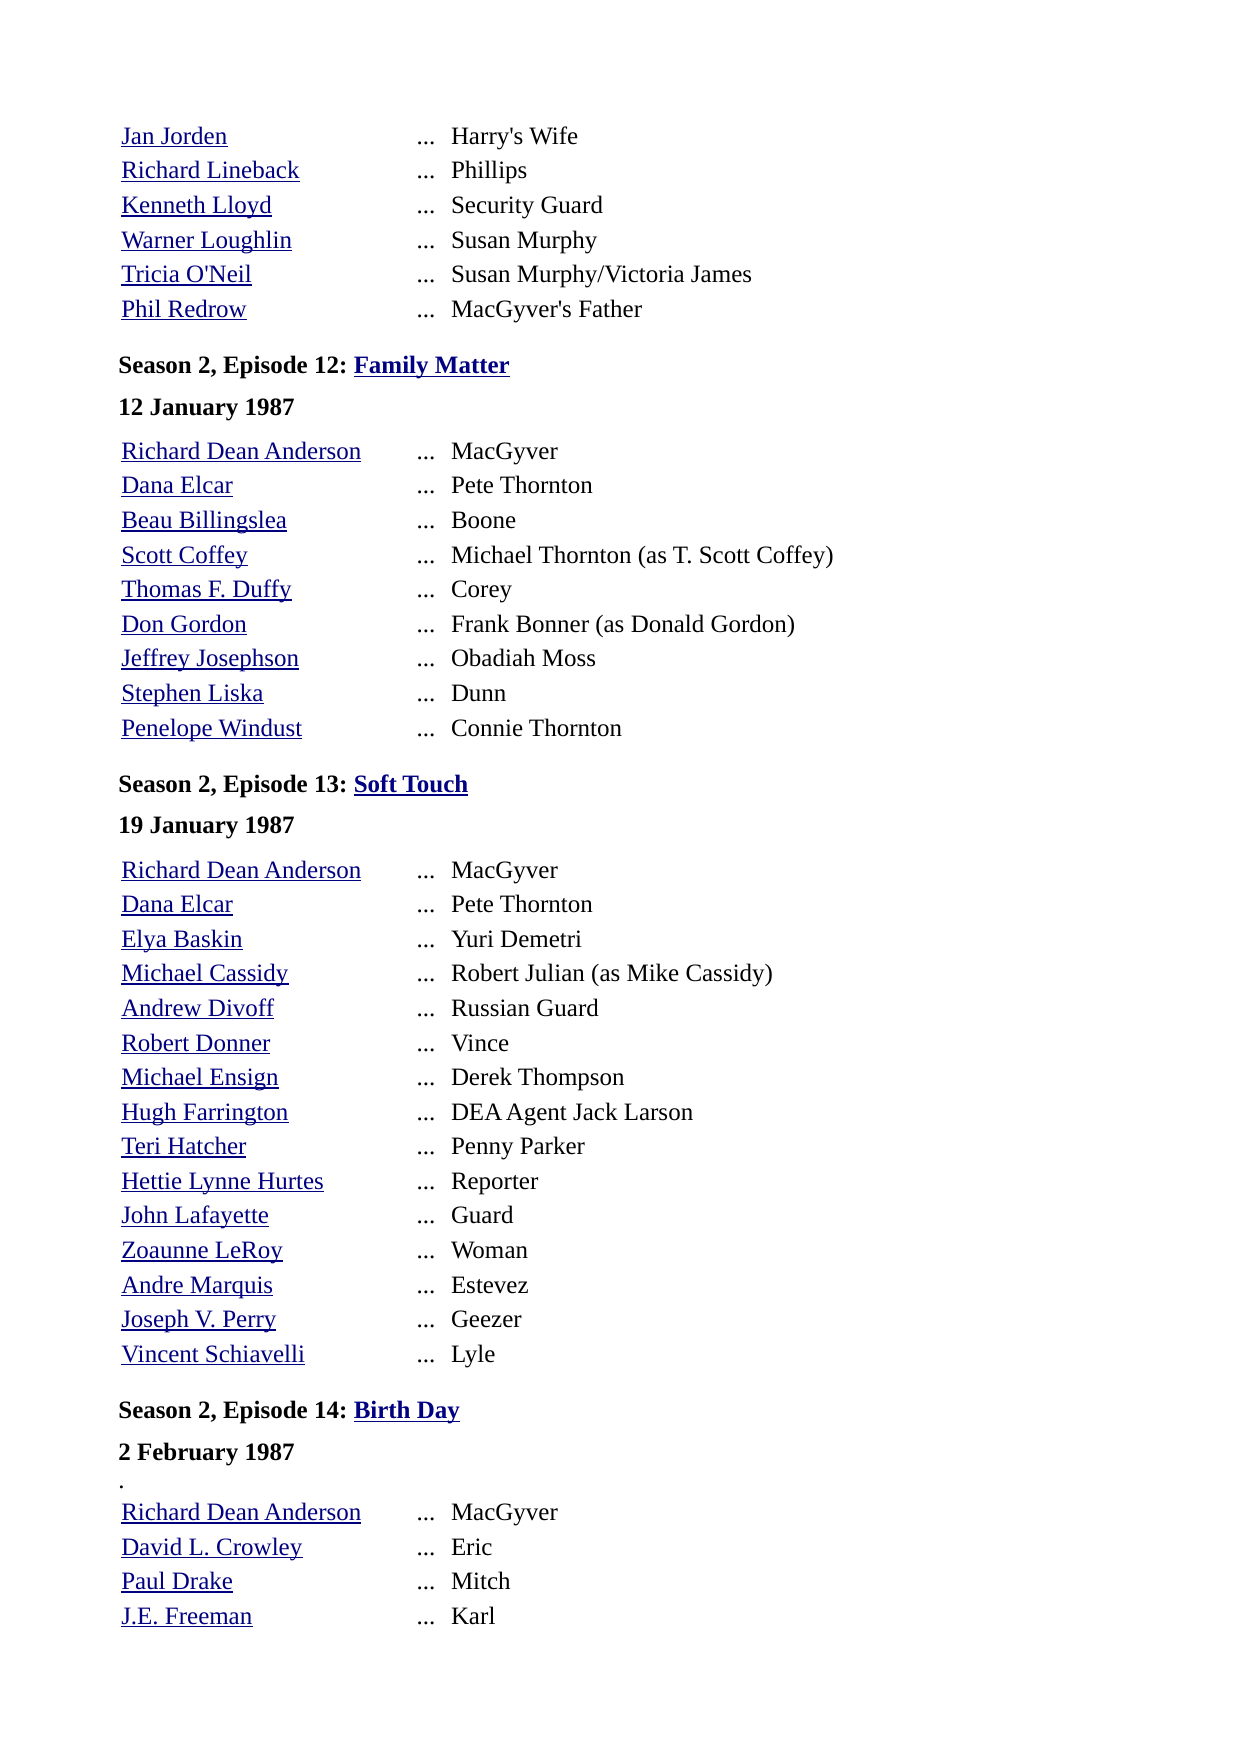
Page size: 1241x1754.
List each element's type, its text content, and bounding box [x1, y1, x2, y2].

table_cell Michael Ensign [118, 1059, 413, 1094]
table_cell Phil Redrow [118, 291, 413, 326]
table_cell Lyle [448, 1336, 778, 1371]
table_cell ... [414, 222, 448, 256]
table_header ... [414, 1494, 448, 1529]
table_header Richard Dean Anderson [118, 433, 413, 468]
table_cell Vince [448, 1025, 778, 1059]
table_cell Warner Loughlin [118, 222, 413, 256]
table_cell ... [414, 710, 448, 744]
table_cell Scott Coffey [118, 537, 413, 571]
table_cell Teri Hatcher [118, 1129, 413, 1163]
table_cell Pete Thornton [448, 886, 778, 921]
table_cell ... [414, 1336, 448, 1371]
table_cell Hettie Lynne Hurtes [118, 1163, 413, 1198]
table_cell ... [414, 1059, 448, 1094]
subtitle Season 2, Episode 13: Soft Touch [118, 769, 1122, 798]
table_cell Beau Billingslea [118, 502, 413, 537]
table_cell ... [414, 886, 448, 921]
table_cell ... [414, 1301, 448, 1336]
table_cell Frank Bonner (as Donald Gordon) [448, 606, 838, 641]
table_cell ... [414, 291, 448, 326]
table_header MacGyver [448, 433, 838, 468]
subtitle Season 2, Episode 12: Family Matter [118, 351, 1122, 379]
text 19 January 1987 [118, 811, 1122, 839]
table_cell Andre Marquis [118, 1267, 413, 1301]
subtitle Season 2, Episode 14: Birth Day [118, 1396, 1122, 1424]
table_cell ... [414, 1025, 448, 1059]
table_cell ... [414, 571, 448, 606]
table_cell Harry's Wife [448, 118, 757, 153]
table_cell ... [414, 1564, 448, 1598]
table_cell Corey [448, 571, 838, 606]
table_cell Pete Thornton [448, 468, 838, 502]
table_cell Robert Julian (as Mike Cassidy) [448, 956, 778, 990]
table_cell Richard Lineback [118, 153, 413, 187]
table_cell ... [414, 187, 448, 222]
table_cell Connie Thornton [448, 710, 838, 744]
table_cell MacGyver's Father [448, 291, 757, 326]
table_cell Susan Murphy/Victoria James [448, 256, 757, 291]
table_cell Vincent Schiavelli [118, 1336, 413, 1371]
table_cell Thomas F. Duffy [118, 571, 413, 606]
table_cell ... [414, 1163, 448, 1198]
table_cell Boone [448, 502, 838, 537]
table_cell ... [414, 153, 448, 187]
table_cell Russian Guard [448, 990, 778, 1025]
table_cell Don Gordon [118, 606, 413, 641]
table_cell Woman [448, 1232, 778, 1267]
text 12 January 1987 [118, 392, 1122, 421]
table_cell Penny Parker [448, 1129, 778, 1163]
table_cell ... [414, 675, 448, 710]
table_cell Zoaunne LeRoy [118, 1232, 413, 1267]
table_cell ... [414, 256, 448, 291]
table_cell John Lafayette [118, 1198, 413, 1232]
table_header ... [414, 852, 448, 886]
table_cell Dana Elcar [118, 468, 413, 502]
table_header ... [414, 433, 448, 468]
table_cell ... [414, 1267, 448, 1301]
table_cell ... [414, 468, 448, 502]
table_cell Jan Jorden [118, 118, 413, 153]
table_cell Andrew Divoff [118, 990, 413, 1025]
table_cell Eric [448, 1529, 657, 1563]
table_cell Guard [448, 1198, 778, 1232]
table_cell Security Guard [448, 187, 757, 222]
table_cell Kenneth Lloyd [118, 187, 413, 222]
table_cell ... [414, 641, 448, 675]
table_cell DEA Agent Jack Larson [448, 1094, 778, 1128]
table_cell Obadiah Moss [448, 641, 838, 675]
table_header MacGyver [448, 852, 778, 886]
table_cell Joseph V. Perry [118, 1301, 413, 1336]
table_cell ... [414, 990, 448, 1025]
table_cell Estevez [448, 1267, 778, 1301]
table_cell ... [414, 921, 448, 956]
table_cell ... [414, 502, 448, 537]
table_cell Paul Drake [118, 1564, 413, 1598]
table_cell David L. Crowley [118, 1529, 413, 1563]
table_cell Dana Elcar [118, 886, 413, 921]
table_cell Stephen Liska [118, 675, 413, 710]
table_cell Tricia O'Neil [118, 256, 413, 291]
table_cell Penelope Windust [118, 710, 413, 744]
table_cell ... [414, 118, 448, 153]
table_cell Derek Thompson [448, 1059, 778, 1094]
table_header MacGyver [448, 1494, 657, 1529]
table_cell ... [414, 1198, 448, 1232]
table_cell Susan Murphy [448, 222, 757, 256]
table_cell ... [414, 537, 448, 571]
table_cell Elya Baskin [118, 921, 413, 956]
table_cell ... [414, 1232, 448, 1267]
table_cell Yuri Demetri [448, 921, 778, 956]
table_cell Jeffrey Josephson [118, 641, 413, 675]
table_cell ... [414, 956, 448, 990]
table_cell Dunn [448, 675, 838, 710]
table_cell ... [414, 606, 448, 641]
table_cell ... [414, 1129, 448, 1163]
table_cell Karl [448, 1598, 657, 1633]
table_cell ... [414, 1094, 448, 1128]
table_cell Geezer [448, 1301, 778, 1336]
table_cell J.E. Freeman [118, 1598, 413, 1633]
table_cell ... [414, 1598, 448, 1633]
table_cell Mitch [448, 1564, 657, 1598]
text 2 February 1987 . [118, 1437, 1122, 1494]
table_cell Reporter [448, 1163, 778, 1198]
table_cell Robert Donner [118, 1025, 413, 1059]
table_header Richard Dean Anderson [118, 1494, 413, 1529]
table_cell Hugh Farrington [118, 1094, 413, 1128]
table_cell ... [414, 1529, 448, 1563]
table_cell Michael Thornton (as T. Scott Coffey) [448, 537, 838, 571]
table_header Richard Dean Anderson [118, 852, 413, 886]
table_cell Michael Cassidy [118, 956, 413, 990]
table_cell Phillips [448, 153, 757, 187]
